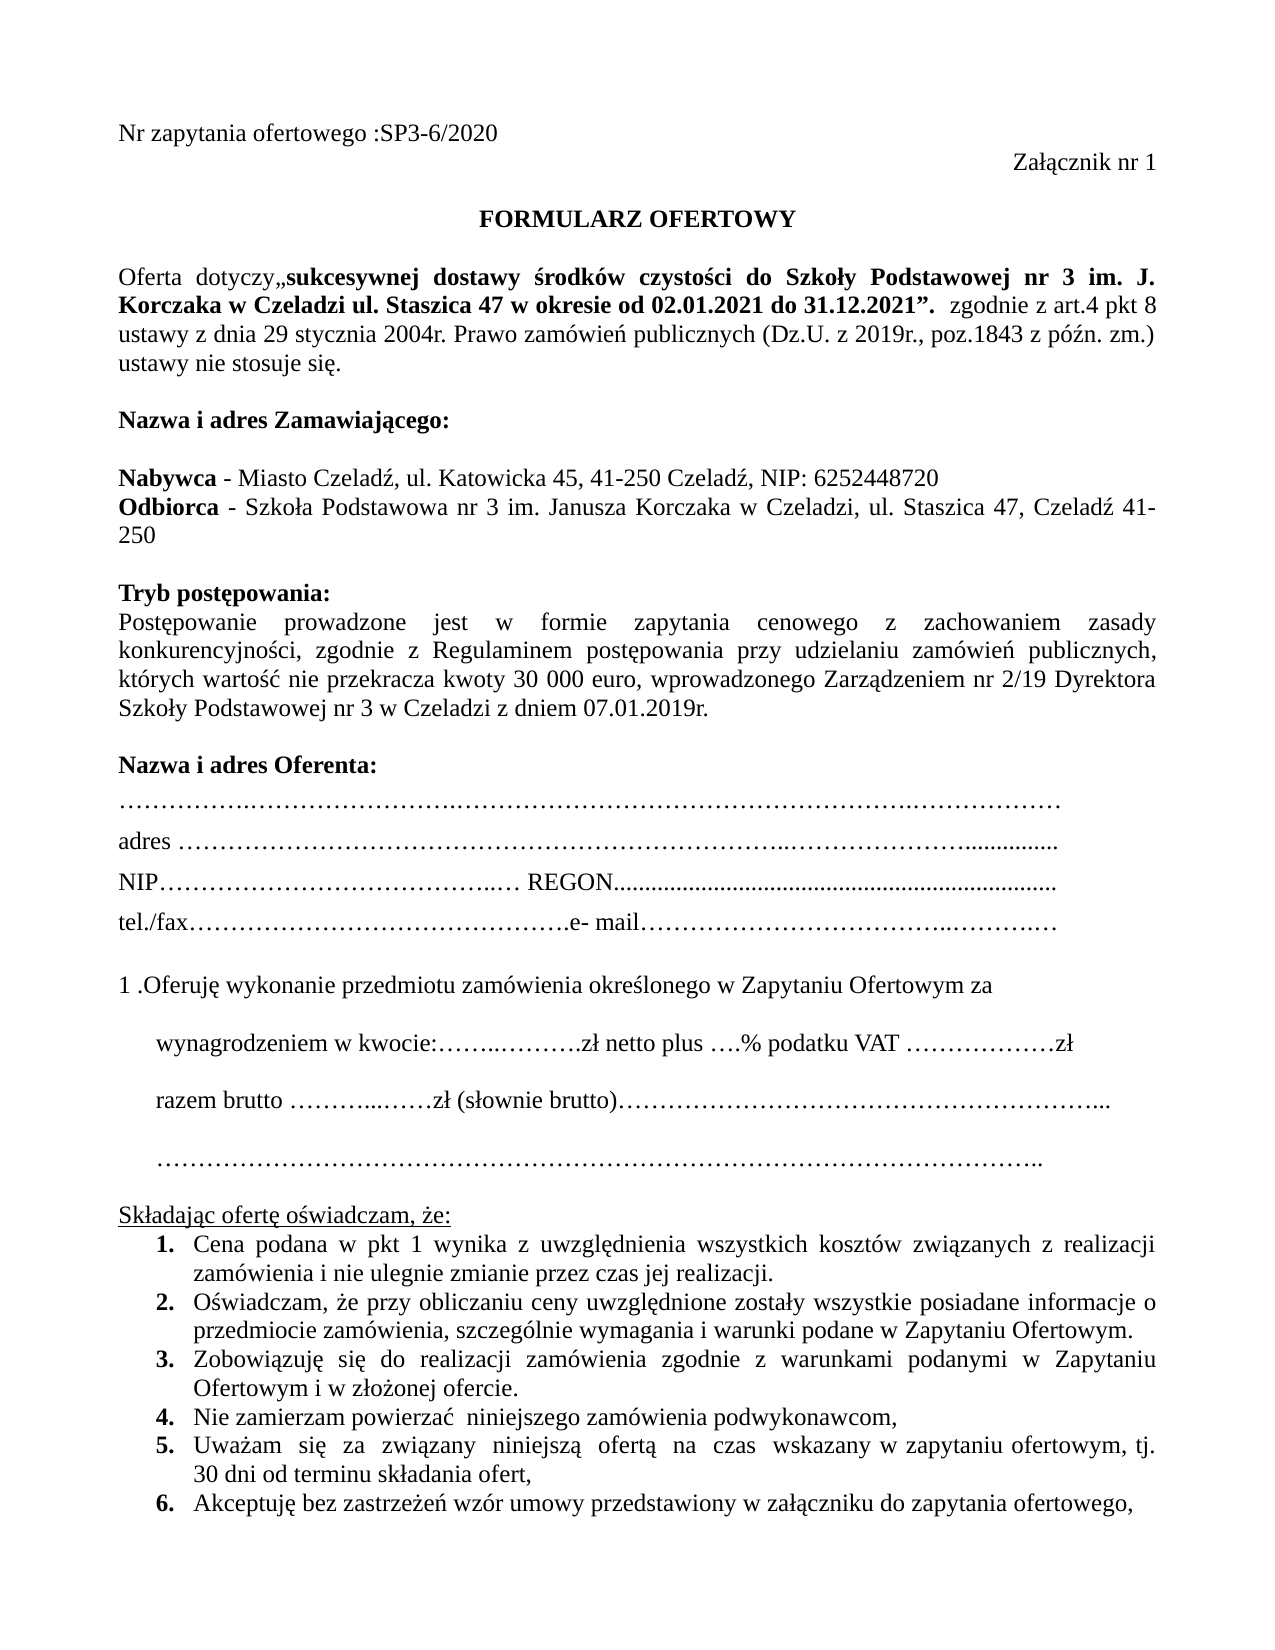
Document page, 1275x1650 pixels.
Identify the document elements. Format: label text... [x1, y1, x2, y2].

list Oświadczam, że przy obliczaniu ceny uwzględnione zostały wszystkie posiadane informacje o przedmiocie zamówienia, szczególnie wymagania i warunki podane w Zapytaniu Ofertowym. [156, 1287, 1157, 1344]
text …………………………………………………………………………………………….. [156, 1143, 1157, 1172]
text Nazwa i adres Oferenta: [118, 751, 1157, 779]
text wynagrodzeniem w kwocie:……..……….zł netto plus ….% podatku VAT ………………zł [156, 1028, 1157, 1057]
list Zobowiązuję się do realizacji zamówienia zgodnie z warunkami podanymi w Zapytaniu Ofertowym i w złożonej ofercie. [156, 1344, 1157, 1402]
list Cena podana w pkt 1 wynika z uwzględnienia wszystkich kosztów związanych z realizacji zamówienia i nie ulegnie zmianie przez czas jej realizacji. [156, 1229, 1157, 1287]
text tel./fax……………………………………….e- mail………………………………..……….… [118, 907, 1157, 936]
text Odbiorca - Szkoła Podstawowa nr 3 im. Janusza Korczaka w Czeladzi, ul. Staszica 47, Czeladź 41-250 [118, 492, 1157, 549]
text adres ………………………………………………………………..…………………............... [118, 826, 1157, 855]
text Składając ofertę oświadczam, że: [118, 1201, 1157, 1229]
text NIP…………………………………..… REGON....................................................................... [118, 867, 1157, 895]
text Tryb postępowania: [118, 578, 1157, 607]
text razem brutto ………...……zł (słownie brutto)…………………………………………………... [156, 1086, 1157, 1114]
list Uważam się za związany niniejszą ofertą na czas wskazany w zapytaniu ofertowym, tj. 30 dni od terminu składania ofert, [156, 1431, 1157, 1488]
list Nie zamierzam powierzać niniejszego zamówienia podwykonawcom, [156, 1402, 1157, 1431]
text FORMULARZ OFERTOWY [118, 204, 1157, 233]
text Nr zapytania ofertowego :SP3-6/2020 [118, 118, 1157, 147]
text Postępowanie prowadzone jest w formie zapytania cenowego z zachowaniem zasady konkurencyjności, zgodnie z Regulaminem postępowania przy udzielaniu zamówień publicznych, których wartość nie przekracza kwoty 30 000 euro, wprowadzonego Zarządzeniem nr 2/19 Dyrektora Szkoły Podstawowej nr 3 w Czeladzi z dniem 07.01.2019r. [118, 607, 1157, 722]
text …………….…………………….……………………………………………….……………… [118, 785, 1157, 814]
text Nazwa i adres Zamawiającego: [118, 406, 1157, 434]
text Nabywca - Miasto Czeladź, ul. Katowicka 45, 41-250 Czeladź, NIP: 6252448720 [118, 463, 1157, 492]
text Oferta dotyczy„sukcesywnej dostawy środków czystości do Szkoły Podstawowej nr 3 im. J. Korczaka w Czeladzi ul. Staszica 47 w okresie od 02.01.2021 do 31.12.2021”. zgodnie z art.4 pkt 8 ustawy z dnia 29 stycznia 2004r. Prawo zamówień publicznych (Dz.U. z 2019r., poz.1843 z późn. zm.) ustawy nie stosuje się. [118, 262, 1157, 377]
text Załącznik nr 1 [118, 147, 1157, 176]
text 1 .Oferuję wykonanie przedmiotu zamówienia określonego w Zapytaniu Ofertowym za [118, 971, 1157, 999]
list Akceptuję bez zastrzeżeń wzór umowy przedstawiony w załączniku do zapytania ofertowego, [156, 1488, 1157, 1517]
